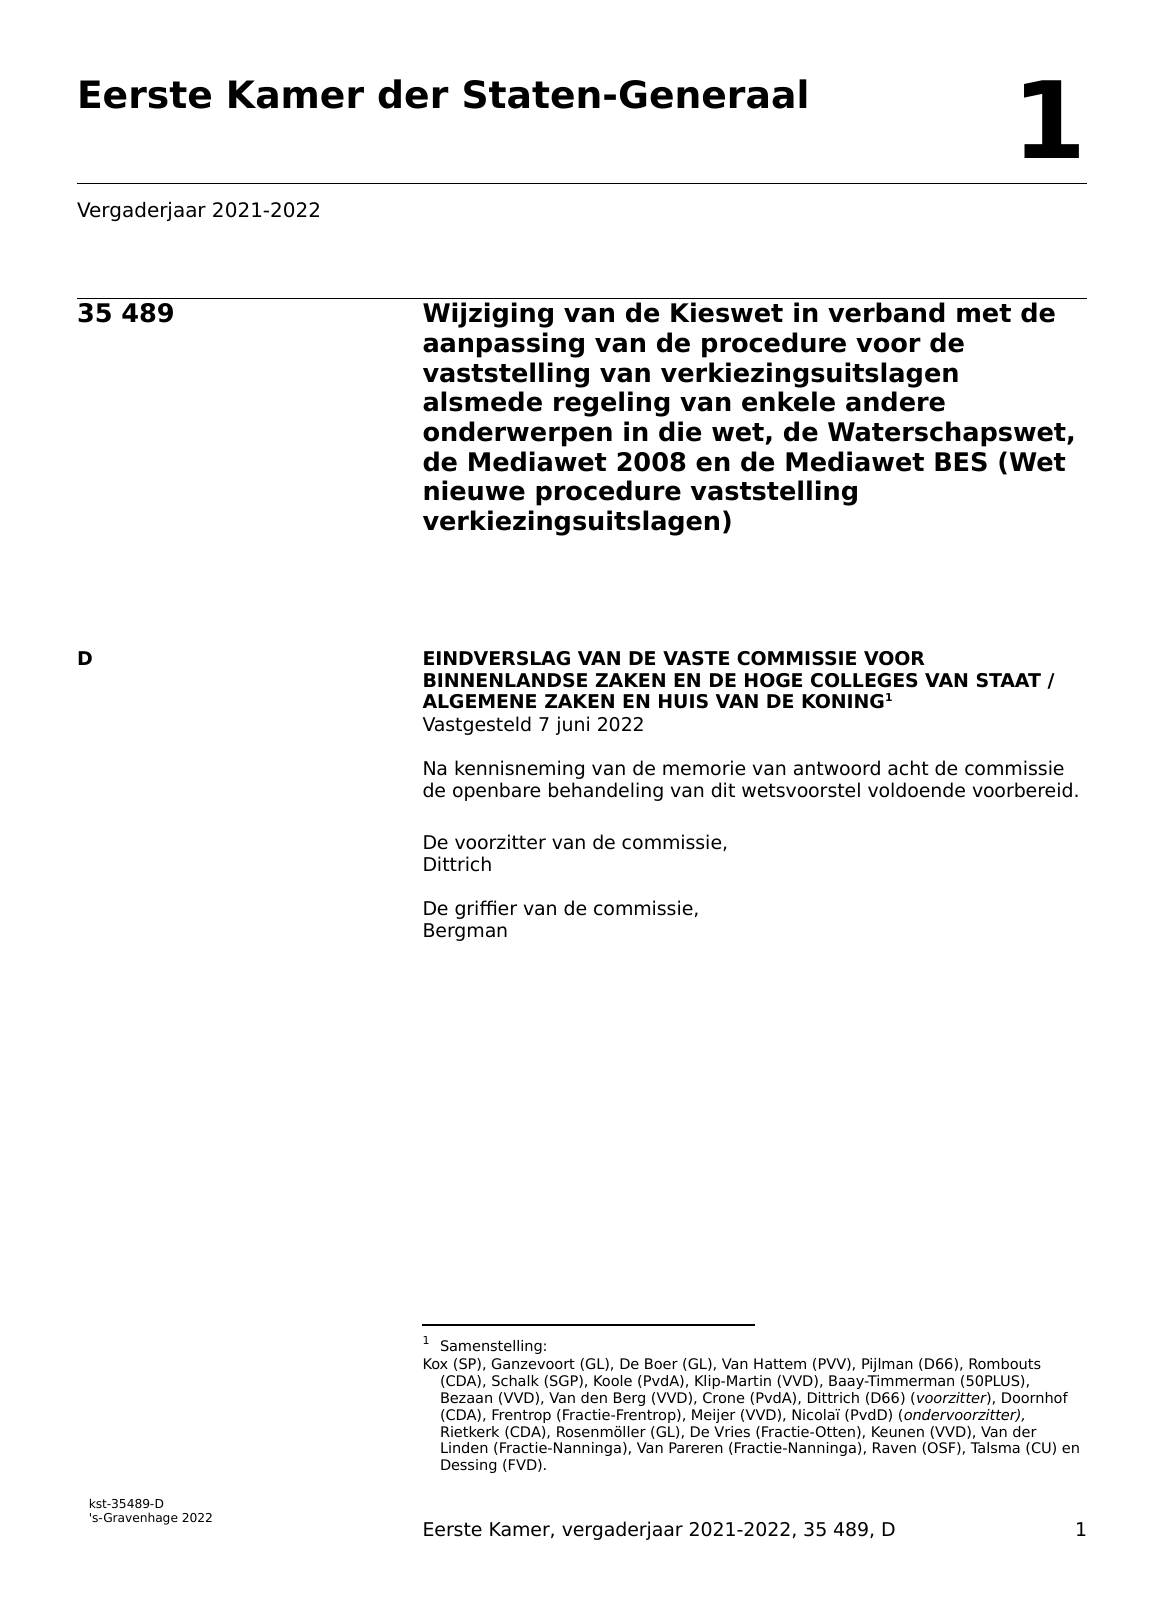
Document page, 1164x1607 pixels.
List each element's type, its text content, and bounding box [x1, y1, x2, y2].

text 's-Gravenhage 2022 [88, 1511, 323, 1525]
text Vastgesteld 7 juni 2022 [422, 713, 1087, 735]
table_cell Vergaderjaar 2021-2022 [77, 184, 1087, 298]
text De voorzitter van de commissie, Dittrich [422, 832, 1087, 876]
text Samenstelling: [422, 1334, 1087, 1356]
subtitle D EINDVERSLAG VAN DE VASTE COMMISSIE VOOR BINNENLANDSE ZAKEN EN DE HOGE COLLEGES VAN STAAT / ALGEMENE ZAKEN EN HUIS VAN DE KONING [77, 647, 1087, 713]
text Na kennisneming van de memorie van antwoord acht de commissie de openbare behandeling van dit wetsvoorstel voldoende voorbereid. [422, 758, 1087, 802]
subtitle 35 489 Wijziging van de Kieswet in verband met de aanpassing van de procedure voor de vaststelling van verkiezingsuitslagen alsmede regeling van enkele andere onderwerpen in die wet, de Waterschapswet, de Mediawet 2008 en de Mediawet BES (Wet nieuwe procedure vaststelling verkiezingsuitslagen) [77, 299, 1087, 536]
text kst-35489-D [88, 1497, 323, 1511]
text Kox (SP), Ganzevoort (GL), De Boer (GL), Van Hattem (PVV), Pijlman (D66), Rombouts (CDA), Schalk (SGP), Koole (PvdA), Klip-Martin (VVD), Baay-Timmerman (50PLUS), Bezaan (VVD), Van den Berg (VVD), Crone (PvdA), Dittrich (D66) (voorzitter), Doornhof (CDA), Frentrop (Fractie-Frentrop), Meijer (VVD), Nicolaï (PvdD) (ondervoorzitter), Rietkerk (CDA), Rosenmöller (GL), De Vries (Fractie-Otten), Keunen (VVD), Van der Linden (Fractie-Nanninga), Van Pareren (Fractie-Nanninga), Raven (OSF), Talsma (CU) en Dessing (FVD). [422, 1356, 1087, 1474]
table_header Eerste Kamer der Staten-Generaal [77, 59, 886, 183]
text De griffier van de commissie, Bergman [422, 898, 1087, 942]
table_header 1 [886, 59, 1087, 183]
